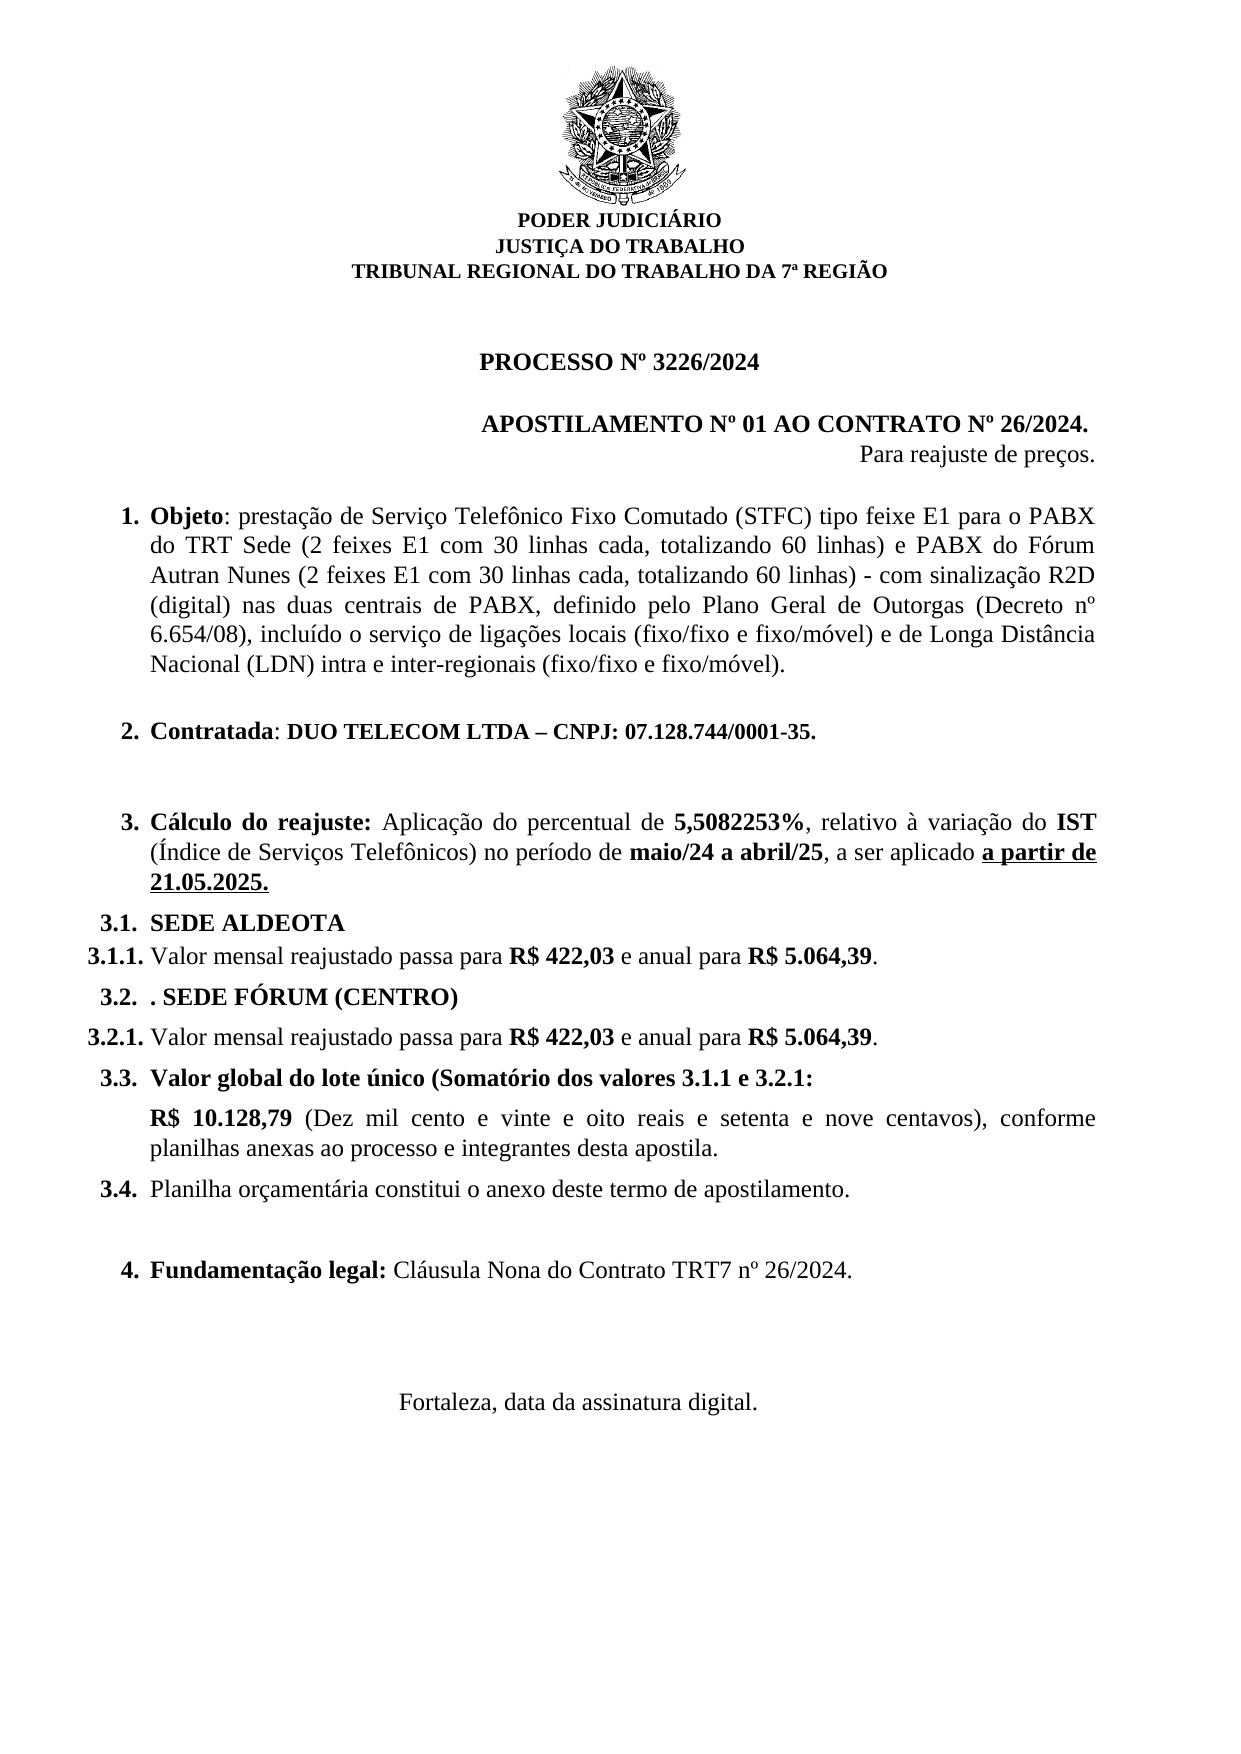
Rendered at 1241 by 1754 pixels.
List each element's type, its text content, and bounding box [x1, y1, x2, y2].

list Objeto: prestação de Serviço Telefônico Fixo Comutado (STFC) tipo feixe E1 para o PABX do TRT Sede (2 feixes E1 com 30 linhas cada, totalizando 60 linhas) e PABX do Fórum Autran Nunes (2 feixes E1 com 30 linhas cada, totalizando 60 linhas) - com sinalização R2D (digital) nas duas centrais de PABX, definido pelo Plano Geral de Outorgas (Decreto nº 6.654/08), incluído o serviço de ligações locais (fixo/fixo e fixo/móvel) e de Longa Distância Nacional (LDN) intra e inter-regionais (fixo/fixo e fixo/móvel). [121, 501, 1097, 678]
list Valor mensal reajustado passa para R$ 422,03 e anual para R$ 5.064,39. [87, 1022, 1097, 1051]
list SEDE ALDEOTA [100, 908, 1101, 936]
text PODER JUDICIÁRIO [150, 208, 1094, 232]
list Fundamentação legal: Cláusula Nona do Contrato TRT7 nº 26/2024. [121, 1255, 1097, 1284]
list Planilha orçamentária constitui o anexo deste termo de apostilamento. [100, 1174, 1101, 1203]
text R$ 10.128,79 (Dez mil cento e vinte e oito reais e setenta e nove centavos), conforme planilhas anexas ao processo e integrantes desta apostila. [149, 1103, 1097, 1162]
text TRIBUNAL REGIONAL DO TRABALHO DA 7ª REGIÃO [150, 259, 1094, 283]
list Valor global do lote único (Somatório dos valores 3.1.1 e 3.2.1: [100, 1063, 1101, 1092]
subtitle PROCESSO Nº 3226/2024 [150, 347, 1095, 375]
text Para reajuste de preços. [150, 439, 1101, 468]
list Contratada: DUO TELECOM LTDA – CNPJ: 07.128.744/0001-35. [121, 716, 1097, 745]
text JUSTIÇA DO TRABALHO [150, 234, 1095, 258]
list Valor mensal reajustado passa para R$ 422,03 e anual para R$ 5.064,39. [87, 941, 1097, 970]
list Cálculo do reajuste: Aplicação do percentual de 5,5082253%, relativo à variação do IST (Índice de Serviços Telefônicos) no período de maio/24 a abril/25, a ser aplicado a partir de 21.05.2025. [121, 807, 1097, 895]
list . SEDE FÓRUM (CENTRO) [100, 982, 1101, 1011]
text APOSTILAMENTO Nº 01 AO CONTRATO Nº 26/2024. [150, 409, 1095, 438]
text Fortaleza, data da assinatura digital. [298, 1387, 1097, 1415]
